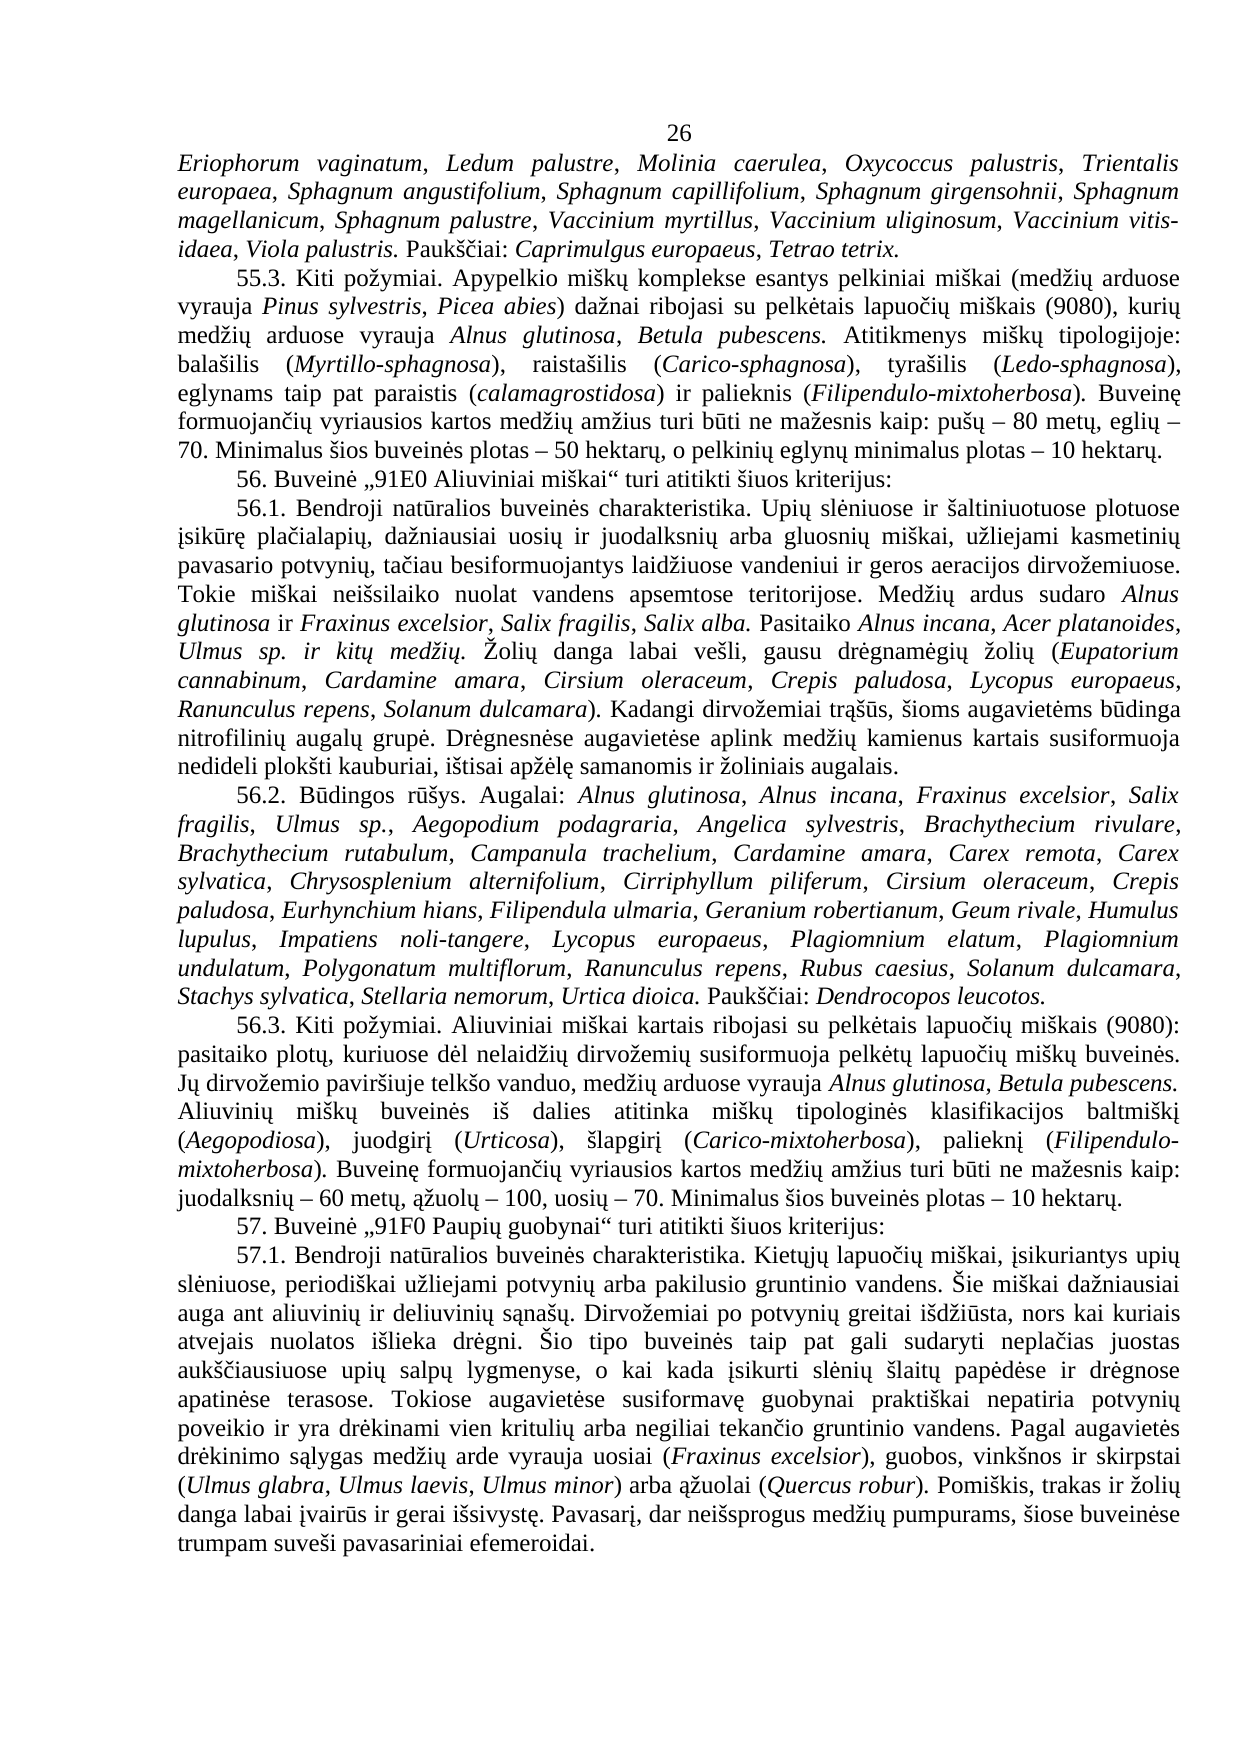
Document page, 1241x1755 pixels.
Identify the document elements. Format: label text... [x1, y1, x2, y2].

text 56. Buveinė „91E0 Aliuviniai miškai“ turi atitikti šiuos kriterijus: [177, 464, 1181, 493]
text 57.1. Bendroji natūralios buveinės charakteristika. Kietųjų lapuočių miškai, įsikuriantys upių slėniuose, periodiškai užliejami potvynių arba pakilusio gruntinio vandens. Šie miškai dažniausiai auga ant aliuvinių ir deliuvinių sąnašų. Dirvožemiai po potvynių greitai išdžiūsta, nors kai kuriais atvejais nuolatos išlieka drėgni. Šio tipo buveinės taip pat gali sudaryti neplačias juostas aukščiausiuose upių salpų lygmenyse, o kai kada įsikurti slėnių šlaitų papėdėse ir drėgnose apatinėse terasose. Tokiose augavietėse susiformavę guobynai praktiškai nepatiria potvynių poveikio ir yra drėkinami vien kritulių arba negiliai tekančio gruntinio vandens. Pagal augavietės drėkinimo sąlygas medžių arde vyrauja uosiai (Fraxinus excelsior), guobos, vinkšnos ir skirpstai (Ulmus glabra, Ulmus laevis, Ulmus minor) arba ąžuolai (Quercus robur). Pomiškis, trakas ir žolių danga labai įvairūs ir gerai išsivystę. Pavasarį, dar neišsprogus medžių pumpurams, šiose buveinėse trumpam suveši pavasariniai efemeroidai. [177, 1240, 1181, 1556]
text 56.3. Kiti požymiai. Aliuviniai miškai kartais ribojasi su pelkėtais lapuočių miškais (9080): pasitaiko plotų, kuriuose dėl nelaidžių dirvožemių susiformuoja pelkėtų lapuočių miškų buveinės. Jų dirvožemio paviršiuje telkšo vanduo, medžių arduose vyrauja Alnus glutinosa, Betula pubescens. Aliuvinių miškų buveinės iš dalies atitinka miškų tipologinės klasifikacijos baltmiškį (Aegopodiosa), juodgirį (Urticosa), šlapgirį (Carico-mixtoherbosa), palieknį (Filipendulo-mixtoherbosa). Buveinę formuojančių vyriausios kartos medžių amžius turi būti ne mažesnis kaip: juodalksnių – 60 metų, ąžuolų – 100, uosių – 70. Minimalus šios buveinės plotas – 10 hektarų. [177, 1010, 1181, 1211]
text 57. Buveinė „91F0 Paupių guobynai“ turi atitikti šiuos kriterijus: [177, 1211, 1181, 1240]
text 56.1. Bendroji natūralios buveinės charakteristika. Upių slėniuose ir šaltiniuotuose plotuose įsikūrę plačialapių, dažniausiai uosių ir juodalksnių arba gluosnių miškai, užliejami kasmetinių pavasario potvynių, tačiau besiformuojantys laidžiuose vandeniui ir geros aeracijos dirvožemiuose. Tokie miškai neišsilaiko nuolat vandens apsemtose teritorijose. Medžių ardus sudaro Alnus glutinosa ir Fraxinus excelsior, Salix fragilis, Salix alba. Pasitaiko Alnus incana, Acer platanoides, Ulmus sp. ir kitų medžių. Žolių danga labai vešli, gausu drėgnamėgių žolių (Eupatorium cannabinum, Cardamine amara, Cirsium oleraceum, Crepis paludosa, Lycopus europaeus, Ranunculus repens, Solanum dulcamara). Kadangi dirvožemiai trąšūs, šioms augavietėms būdinga nitrofilinių augalų grupė. Drėgnesnėse augavietėse aplink medžių kamienus kartais susiformuoja nedideli plokšti kauburiai, ištisai apžėlę samanomis ir žoliniais augalais. [177, 493, 1181, 780]
text Eriophorum vaginatum, Ledum palustre, Molinia caerulea, Oxycoccus palustris, Trientalis europaea, Sphagnum angustifolium, Sphagnum capillifolium, Sphagnum girgensohnii, Sphagnum magellanicum, Sphagnum palustre, Vaccinium myrtillus, Vaccinium uliginosum, Vaccinium vitis-idaea, Viola palustris. Paukščiai: Caprimulgus europaeus, Tetrao tetrix. [177, 148, 1181, 263]
text 56.2. Būdingos rūšys. Augalai: Alnus glutinosa, Alnus incana, Fraxinus excelsior, Salix fragilis, Ulmus sp., Aegopodium podagraria, Angelica sylvestris, Brachythecium rivulare, Brachythecium rutabulum, Campanula trachelium, Cardamine amara, Carex remota, Carex sylvatica, Chrysosplenium alternifolium, Cirriphyllum piliferum, Cirsium oleraceum, Crepis paludosa, Eurhynchium hians, Filipendula ulmaria, Geranium robertianum, Geum rivale, Humulus lupulus, Impatiens noli-tangere, Lycopus europaeus, Plagiomnium elatum, Plagiomnium undulatum, Polygonatum multiflorum, Ranunculus repens, Rubus caesius, Solanum dulcamara, Stachys sylvatica, Stellaria nemorum, Urtica dioica. Paukščiai: Dendrocopos leucotos. [177, 780, 1181, 1010]
text 55.3. Kiti požymiai. Apypelkio miškų komplekse esantys pelkiniai miškai (medžių arduose vyrauja Pinus sylvestris, Picea abies) dažnai ribojasi su pelkėtais lapuočių miškais (9080), kurių medžių arduose vyrauja Alnus glutinosa, Betula pubescens. Atitikmenys miškų tipologijoje: balašilis (Myrtillo-sphagnosa), raistašilis (Carico-sphagnosa), tyrašilis (Ledo-sphagnosa), eglynams taip pat paraistis (calamagrostidosa) ir palieknis (Filipendulo-mixtoherbosa). Buveinę formuojančių vyriausios kartos medžių amžius turi būti ne mažesnis kaip: pušų – 80 metų, eglių – 70. Minimalus šios buveinės plotas – 50 hektarų, o pelkinių eglynų minimalus plotas – 10 hektarų. [177, 263, 1181, 464]
